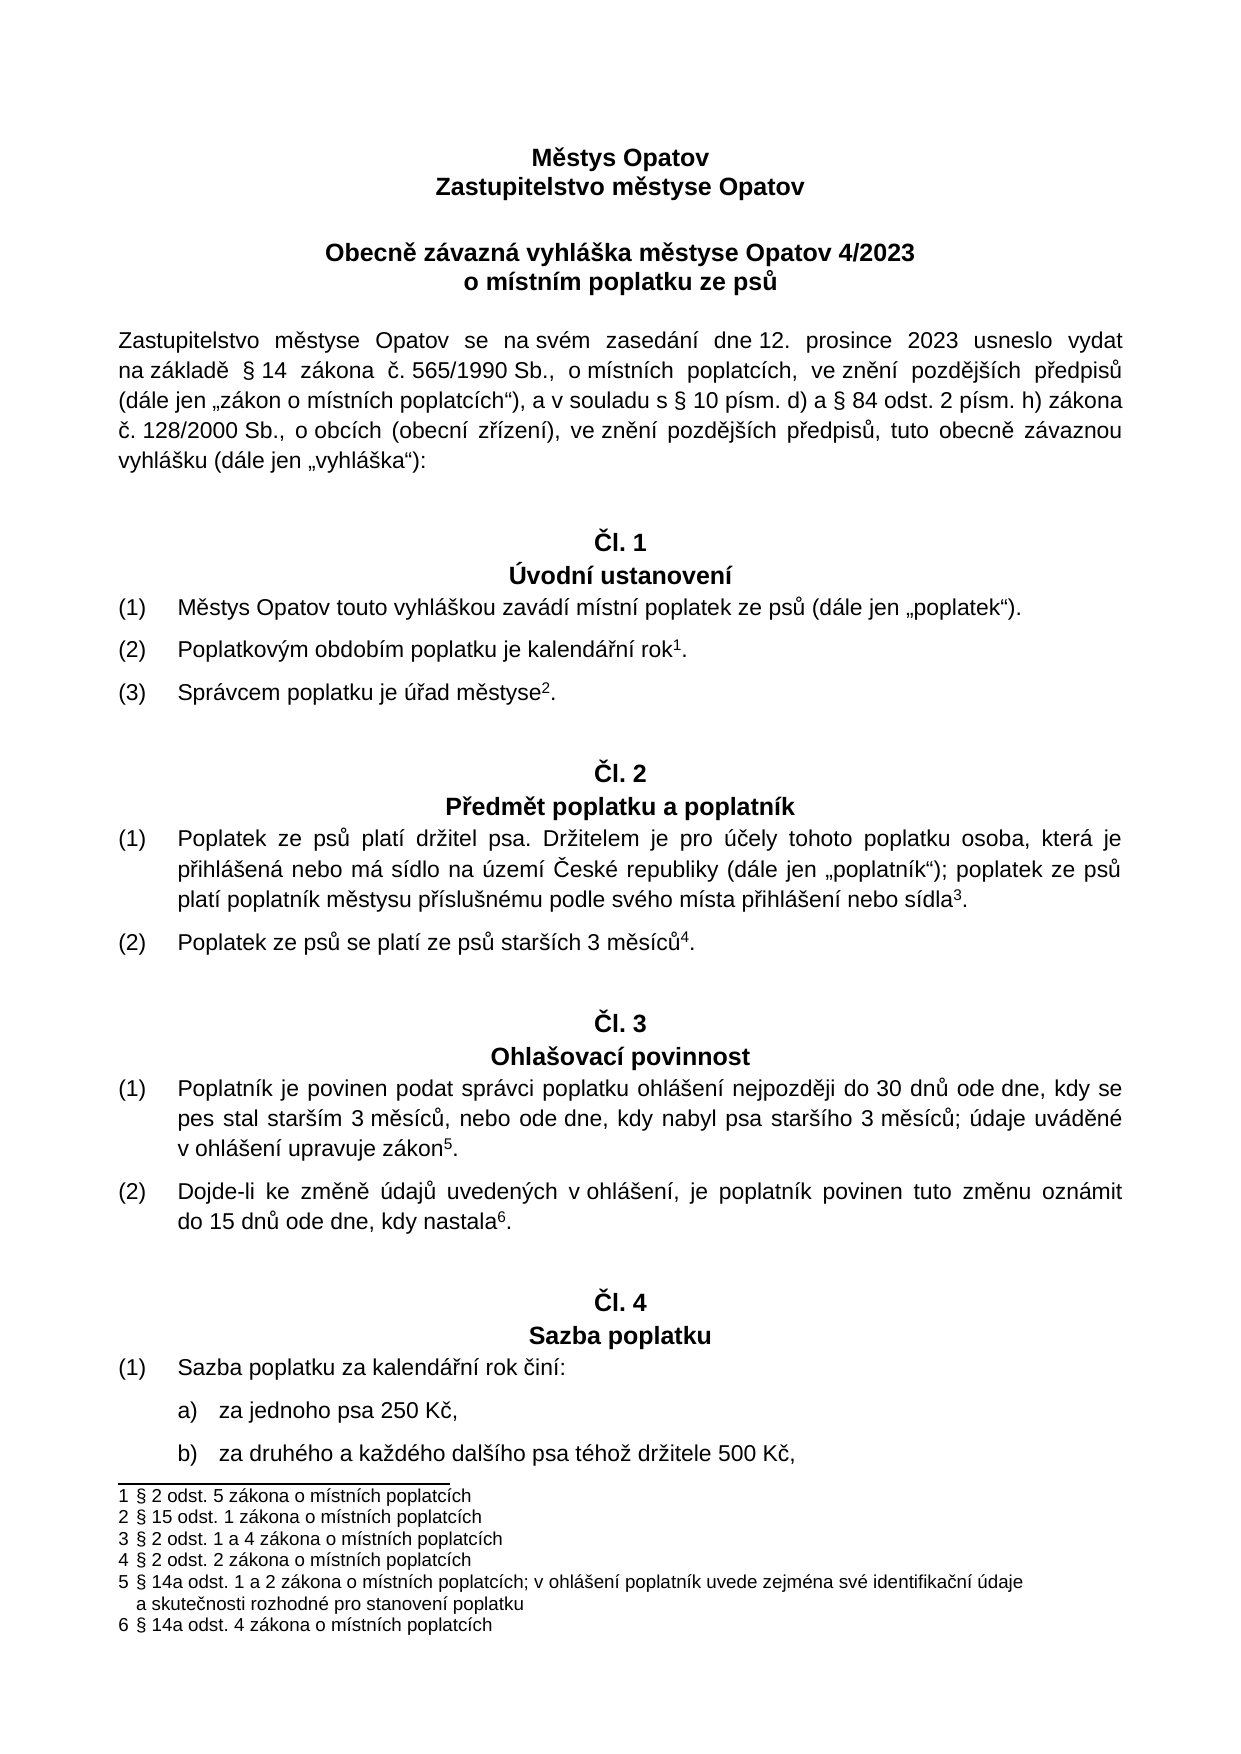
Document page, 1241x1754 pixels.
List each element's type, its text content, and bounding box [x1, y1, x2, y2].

list za jednoho psa 250 Kč, [177, 1397, 1122, 1423]
subtitle Čl. 2 Předmět poplatku a poplatník [118, 759, 1122, 821]
subtitle Čl. 4 Sazba poplatku [118, 1288, 1122, 1350]
list Správcem poplatku je úřad městyse. [118, 679, 1122, 706]
list Poplatník je povinen podat správci poplatku ohlášení nejpozději do 30 dnů ode dne, kdy se pes stal starším 3 měsíců, nebo ode dne, kdy nabyl psa staršího 3 měsíců; údaje uváděné v ohlášení upravuje zákon. [118, 1075, 1122, 1162]
text Zastupitelstvo městyse Opatov se na svém zasedání dne 12. prosince 2023 usneslo vydat na základě § 14 zákona č. 565/1990 Sb., o místních poplatcích, ve znění pozdějších předpisů (dále jen „zákon o místních poplatcích“), a v souladu s § 10 písm. d) a § 84 odst. 2 písm. h) zákona č. 128/2000 Sb., o obcích (obecní zřízení), ve znění pozdějších předpisů, tuto obecně závaznou vyhlášku (dále jen „vyhláška“): [118, 327, 1122, 474]
subtitle Čl. 3 Ohlašovací povinnost [118, 1009, 1122, 1071]
subtitle Čl. 1 Úvodní ustanovení [118, 528, 1122, 589]
list za druhého a každého dalšího psa téhož držitele 500 Kč, [177, 1440, 1122, 1466]
list § 2 odst. 5 zákona o místních poplatcích [118, 1484, 1122, 1506]
list § 2 odst. 1 a 4 zákona o místních poplatcích [118, 1528, 1122, 1549]
list Poplatek ze psů se platí ze psů starších 3 měsíců. [118, 928, 1122, 955]
list § 14a odst. 1 a 2 zákona o místních poplatcích; v ohlášení poplatník uvede zejména své identifikační údaje a skutečnosti rozhodné pro stanovení poplatku [118, 1571, 1122, 1614]
list § 2 odst. 2 zákona o místních poplatcích [118, 1549, 1122, 1571]
list Poplatek ze psů platí držitel psa. Držitelem je pro účely tohoto poplatku osoba, která je přihlášená nebo má sídlo na území České republiky (dále jen „poplatník“); poplatek ze psů platí poplatník městysu příslušnému podle svého místa přihlášení nebo sídla. [118, 825, 1122, 912]
text Městys Opatov Zastupitelstvo městyse Opatov [118, 143, 1122, 201]
list § 14a odst. 4 zákona o místních poplatcích [118, 1614, 1122, 1635]
list Dojde-li ke změně údajů uvedených v ohlášení, je poplatník povinen tuto změnu oznámit do 15 dnů ode dne, kdy nastala. [118, 1178, 1122, 1234]
subtitle Obecně závazná vyhláška městyse Opatov 4/2023 o místním poplatku ze psů [118, 238, 1122, 295]
list Městys Opatov touto vyhláškou zavádí místní poplatek ze psů (dále jen „poplatek“). [118, 594, 1122, 620]
list Poplatkovým obdobím poplatku je kalendářní rok. [118, 636, 1122, 663]
list § 15 odst. 1 zákona o místních poplatcích [118, 1506, 1122, 1528]
list Sazba poplatku za kalendářní rok činí: [118, 1354, 1122, 1381]
